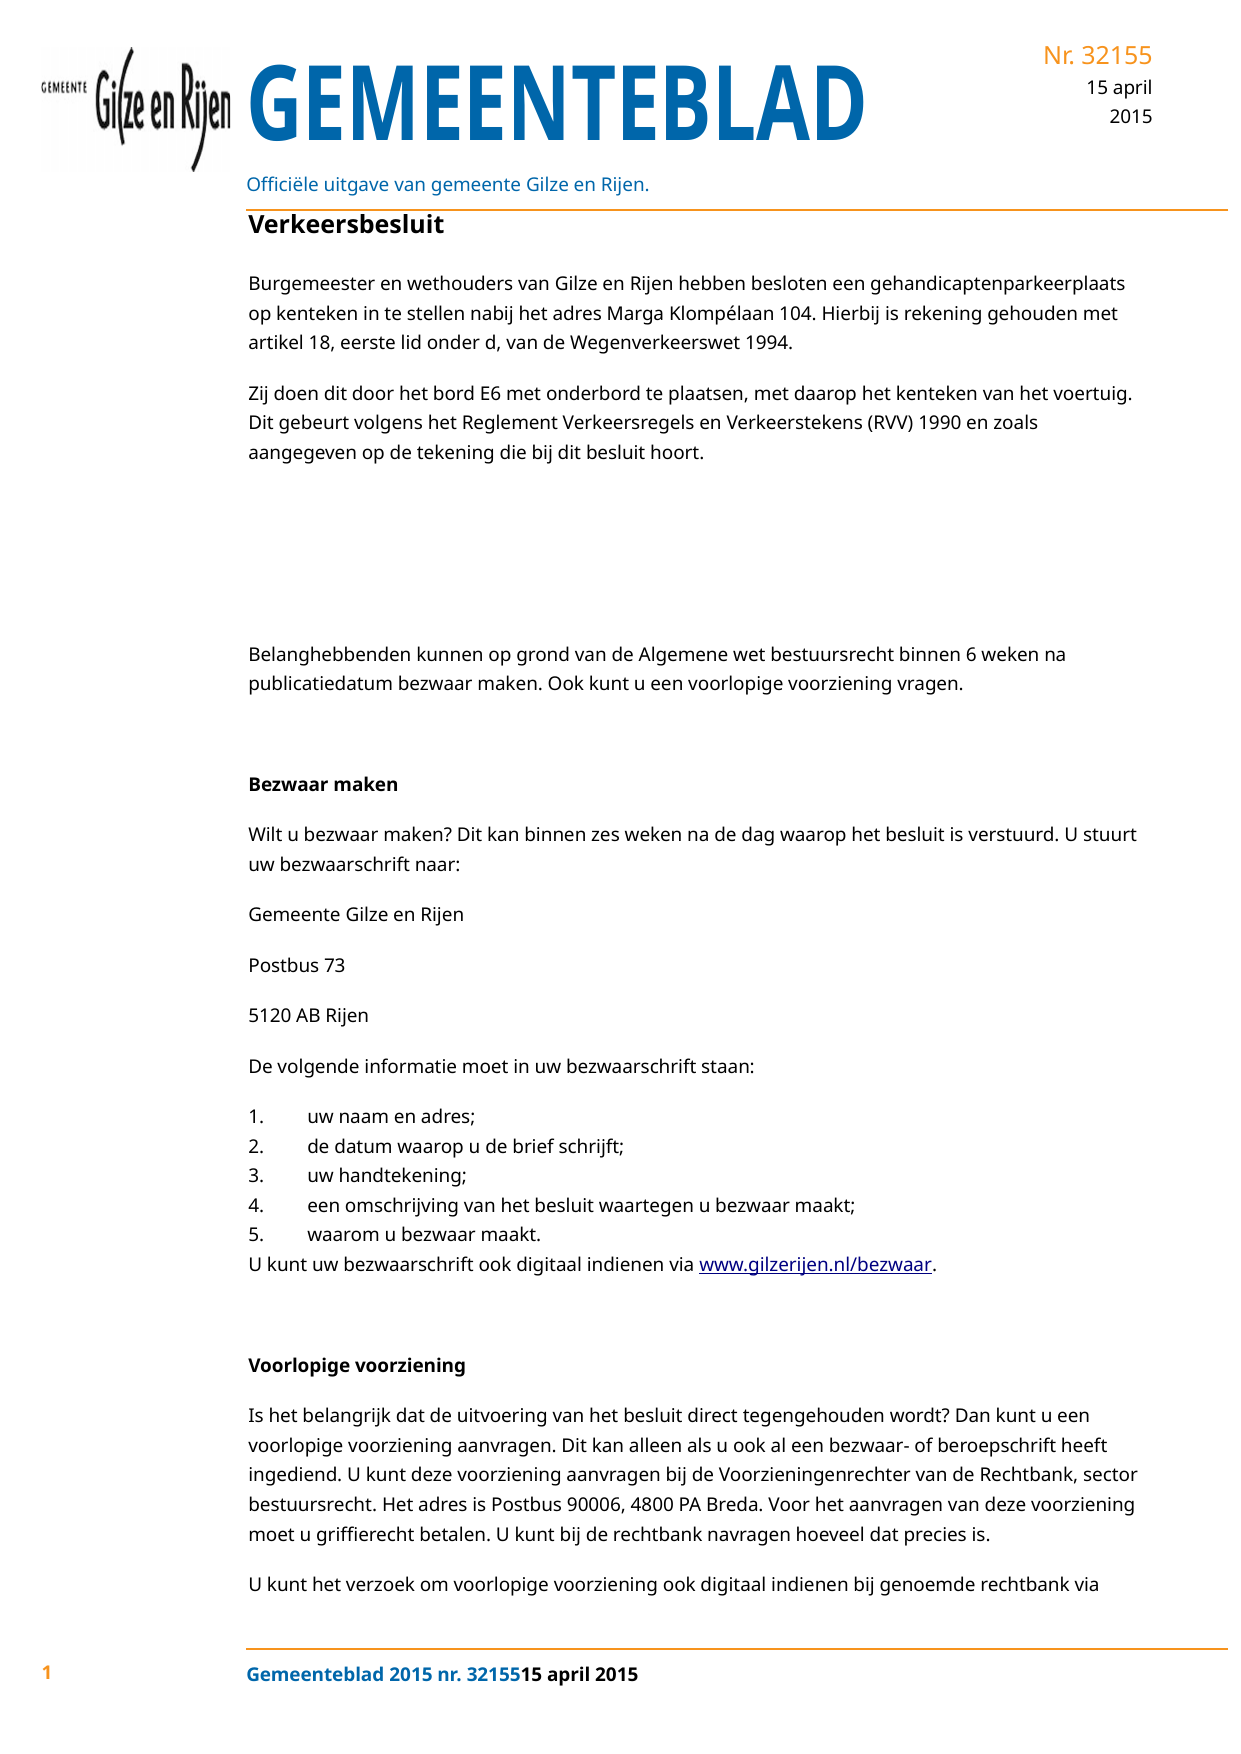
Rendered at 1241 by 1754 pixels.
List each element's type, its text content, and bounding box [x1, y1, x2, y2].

list een omschrijving van het besluit waartegen u bezwaar maakt; [248, 1192, 1152, 1218]
list de datum waarop u de brief schrijft; [248, 1133, 1152, 1158]
text Is het belangrijk dat de uitvoering van het besluit direct tegengehouden wordt? Dan kunt u een voorlopige voorziening aanvragen. Dit kan alleen als u ook al een bezwaar- of beroepschrift heeft ingediend. U kunt deze voorziening aanvragen bij de Voorzieningenrechter van de Rechtbank, sector bestuursrecht. Het adres is Postbus 90006, 4800 PA Breda. Voor het aanvragen van deze voorziening moet u griffierecht betalen. U kunt bij de rechtbank navragen hoeveel dat precies is. [248, 1402, 1152, 1546]
text Belanghebbenden kunnen op grond van de Algemene wet bestuursrecht binnen 6 weken na publicatiedatum bezwaar maken. Ook kunt u een voorlopige voorziening vragen. [248, 641, 1152, 696]
text De volgende informatie moet in uw bezwaarschrift staan: [248, 1053, 1152, 1078]
list uw handtekening; [248, 1162, 1152, 1188]
text U kunt het verzoek om voorlopige voorziening ook digitaal indienen bij genoemde rechtbank via [248, 1571, 1152, 1597]
text Verkeersbesluit [248, 211, 1152, 241]
text Voorlopige voorziening [248, 1352, 1152, 1378]
text U kunt uw bezwaarschrift ook digitaal indienen via www.gilzerijen.nl/bezwaar. [248, 1251, 1152, 1277]
text Bezwaar maken [248, 771, 1152, 797]
text Burgemeester en wethouders van Gilze en Rijen hebben besloten een gehandicaptenparkeerplaats op kenteken in te stellen nabij het adres Marga Klompélaan 104. Hierbij is rekening gehouden met artikel 18, eerste lid onder d, van de Wegenverkeerswet 1994. [248, 270, 1152, 355]
list uw naam en adres; [248, 1103, 1152, 1129]
list waarom u bezwaar maakt. [248, 1222, 1152, 1247]
text 5120 AB Rijen [248, 1002, 1152, 1028]
picture [41, 47, 231, 172]
text Wilt u bezwaar maken? Dit kan binnen zes weken na de dag waarop het besluit is verstuurd. U stuurt uw bezwaarschrift naar: [248, 822, 1152, 877]
text Zij doen dit door het bord E6 met onderbord te plaatsen, met daarop het kenteken van het voertuig. Dit gebeurt volgens het Reglement Verkeersregels en Verkeerstekens (RVV) 1990 en zoals aangegeven op de tekening die bij dit besluit hoort. [248, 380, 1152, 465]
text Gemeente Gilze en Rijen [248, 902, 1152, 927]
text Postbus 73 [248, 952, 1152, 978]
